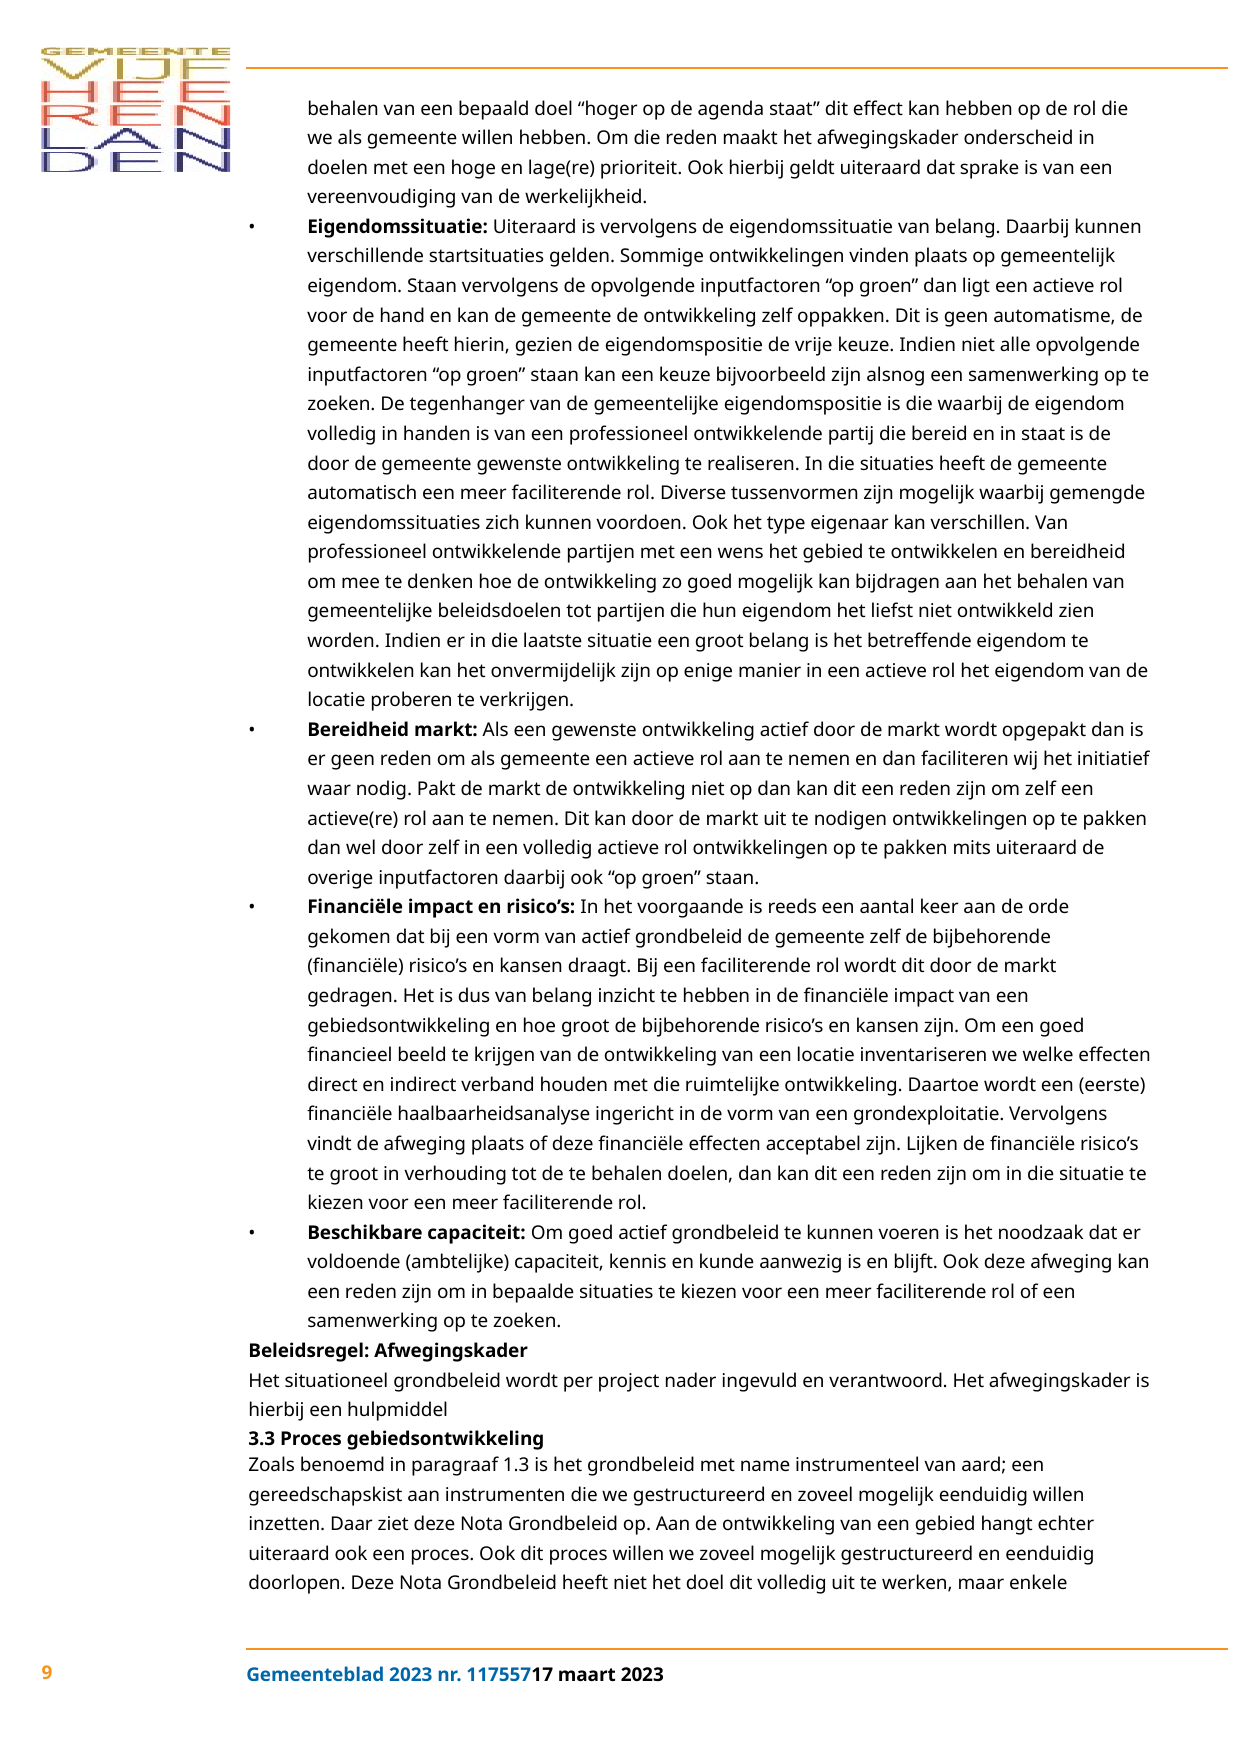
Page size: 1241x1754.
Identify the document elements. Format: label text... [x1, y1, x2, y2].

text 3.3 Proces gebiedsontwikkeling [248, 1426, 1152, 1451]
list Bereidheid markt: Als een gewenste ontwikkeling actief door de markt wordt opgepakt dan is er geen reden om als gemeente een actieve rol aan te nemen en dan faciliteren wij het initiatief waar nodig. Pakt de markt de ontwikkeling niet op dan kan dit een reden zijn om zelf een actieve(re) rol aan te nemen. Dit kan door de markt uit te nodigen ontwikkelingen op te pakken dan wel door zelf in een volledig actieve rol ontwikkelingen op te pakken mits uiteraard de overige inputfactoren daarbij ook “op groen” staan. [248, 716, 1152, 890]
list Eigendomssituatie: Uiteraard is vervolgens de eigendomssituatie van belang. Daarbij kunnen verschillende startsituaties gelden. Sommige ontwikkelingen vinden plaats op gemeentelijk eigendom. Staan vervolgens de opvolgende inputfactoren “op groen” dan ligt een actieve rol voor de hand en kan de gemeente de ontwikkeling zelf oppakken. Dit is geen automatisme, de gemeente heeft hierin, gezien de eigendomspositie de vrije keuze. Indien niet alle opvolgende inputfactoren “op groen” staan kan een keuze bijvoorbeeld zijn alsnog een samenwerking op te zoeken. De tegenhanger van de gemeentelijke eigendomspositie is die waarbij de eigendom volledig in handen is van een professioneel ontwikkelende partij die bereid en in staat is de door de gemeente gewenste ontwikkeling te realiseren. In die situaties heeft de gemeente automatisch een meer faciliterende rol. Diverse tussenvormen zijn mogelijk waarbij gemengde eigendomssituaties zich kunnen voordoen. Ook het type eigenaar kan verschillen. Van professioneel ontwikkelende partijen met een wens het gebied te ontwikkelen en bereidheid om mee te denken hoe de ontwikkeling zo goed mogelijk kan bijdragen aan het behalen van gemeentelijke beleidsdoelen tot partijen die hun eigendom het liefst niet ontwikkeld zien worden. Indien er in die laatste situatie een groot belang is het betreffende eigendom te ontwikkelen kan het onvermijdelijk zijn op enige manier in een actieve rol het eigendom van de locatie proberen te verkrijgen. [248, 213, 1152, 712]
text Zoals benoemd in paragraaf 1.3 is het grondbeleid met name instrumenteel van aard; een gereedschapskist aan instrumenten die we gestructureerd en zoveel mogelijk eenduidig willen inzetten. Daar ziet deze Nota Grondbeleid op. Aan de ontwikkeling van een gebied hangt echter uiteraard ook een proces. Ook dit proces willen we zoveel mogelijk gestructureerd en eenduidig doorlopen. Deze Nota Grondbeleid heeft niet het doel dit volledig uit te werken, maar enkele [248, 1451, 1152, 1595]
list Financiële impact en risico’s: In het voorgaande is reeds een aantal keer aan de orde gekomen dat bij een vorm van actief grondbeleid de gemeente zelf de bijbehorende (financiële) risico’s en kansen draagt. Bij een faciliterende rol wordt dit door de markt gedragen. Het is dus van belang inzicht te hebben in de financiële impact van een gebiedsontwikkeling en hoe groot de bijbehorende risico’s en kansen zijn. Om een goed financieel beeld te krijgen van de ontwikkeling van een locatie inventariseren we welke effecten direct en indirect verband houden met die ruimtelijke ontwikkeling. Daartoe wordt een (eerste) financiële haalbaarheidsanalyse ingericht in de vorm van een grondexploitatie. Vervolgens vindt de afweging plaats of deze financiële effecten acceptabel zijn. Lijken de financiële risico’s te groot in verhouding tot de te behalen doelen, dan kan dit een reden zijn om in die situatie te kiezen voor een meer faciliterende rol. [248, 893, 1152, 1215]
list Beschikbare capaciteit: Om goed actief grondbeleid te kunnen voeren is het noodzaak dat er voldoende (ambtelijke) capaciteit, kennis en kunde aanwezig is en blijft. Ook deze afweging kan een reden zijn om in bepaalde situaties te kiezen voor een meer faciliterende rol of een samenwerking op te zoeken. [248, 1219, 1152, 1333]
table_header Beleidsregel: Afwegingskader Het situationeel grondbeleid wordt per project nader ingevuld en verantwoord. Het afwegingskader is hierbij een hulpmiddel [248, 1338, 1152, 1422]
picture [41, 47, 231, 172]
list behalen van een bepaald doel “hoger op de agenda staat” dit effect kan hebben op de rol die we als gemeente willen hebben. Om die reden maakt het afwegingskader onderscheid in doelen met een hoge en lage(re) prioriteit. Ook hierbij geldt uiteraard dat sprake is van een vereenvoudiging van de werkelijkheid. [248, 95, 1152, 209]
